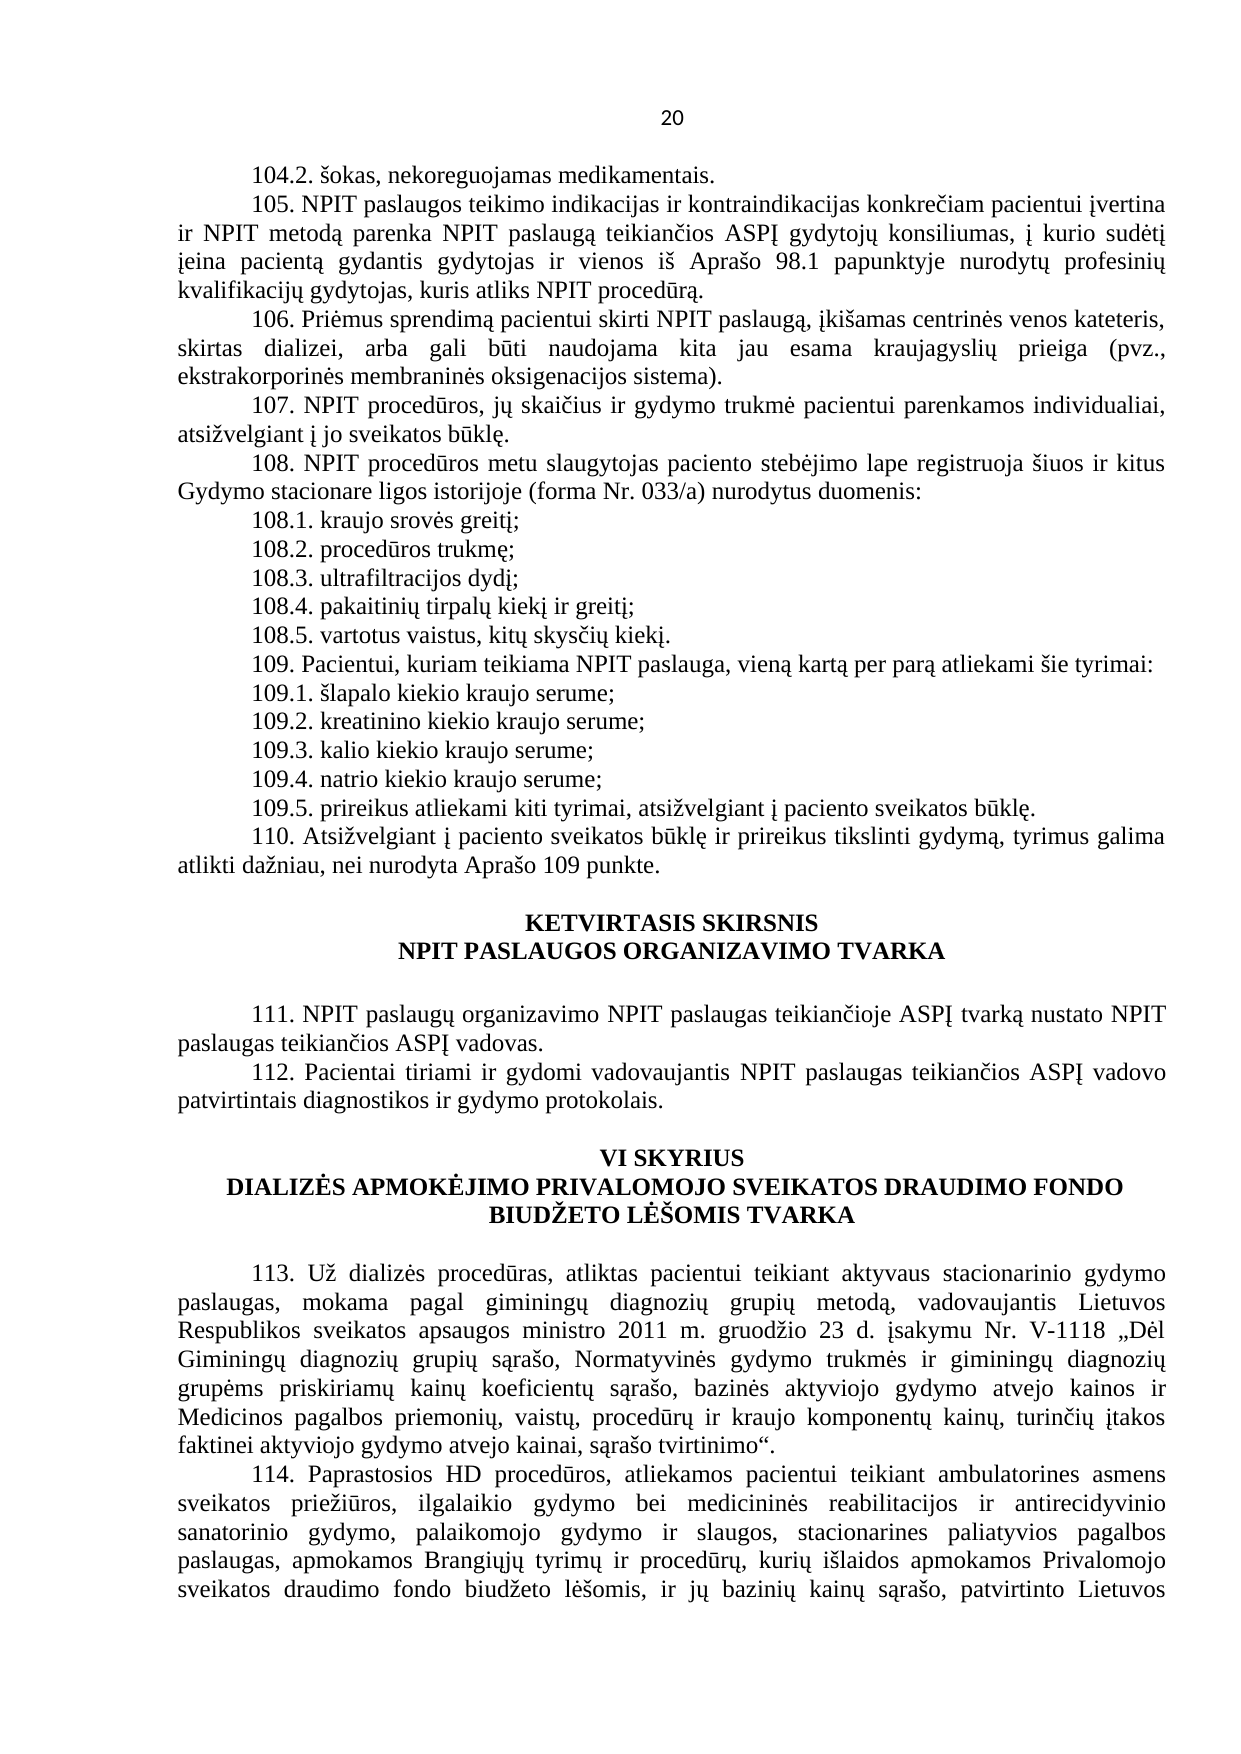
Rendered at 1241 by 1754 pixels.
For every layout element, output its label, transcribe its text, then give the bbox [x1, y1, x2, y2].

text 109. Pacientui, kuriam teikiama NPIT paslauga, vieną kartą per parą atliekami šie tyrimai: [177, 649, 1167, 678]
text 105. NPIT paslaugos teikimo indikacijas ir kontraindikacijas konkrečiam pacientui įvertina ir NPIT metodą parenka NPIT paslaugą teikiančios ASPĮ gydytojų konsiliumas, į kurio sudėtį įeina pacientą gydantis gydytojas ir vienos iš Aprašo 98.1 papunktyje nurodytų profesinių kvalifikacijų gydytojas, kuris atliks NPIT procedūrą. [177, 189, 1167, 304]
text 110. Atsižvelgiant į paciento sveikatos būklę ir prireikus tikslinti gydymą, tyrimus galima atlikti dažniau, nei nurodyta Aprašo 109 punkte. [177, 821, 1167, 879]
text NPIT PASLAUGOS ORGANIZAVIMO TVARKA [177, 936, 1167, 965]
text 109.1. šlapalo kiekio kraujo serume; [177, 678, 1167, 706]
text 109.4. natrio kiekio kraujo serume; [177, 764, 1167, 793]
text 114. Paprastosios HD procedūros, atliekamos pacientui teikiant ambulatorines asmens sveikatos priežiūros, ilgalaikio gydymo bei medicininės reabilitacijos ir antirecidyvinio sanatorinio gydymo, palaikomojo gydymo ir slaugos, stacionarines paliatyvios pagalbos paslaugas, apmokamos Brangiųjų tyrimų ir procedūrų, kurių išlaidos apmokamos Privalomojo sveikatos draudimo fondo biudžeto lėšomis, ir jų bazinių kainų sąrašo, patvirtinto Lietuvos [177, 1459, 1167, 1603]
text 104.2. šokas, nekoreguojamas medikamentais. [177, 160, 1167, 189]
text VI SKYRIUS [177, 1143, 1167, 1172]
text 109.3. kalio kiekio kraujo serume; [177, 735, 1167, 764]
text 108.4. pakaitinių tirpalų kiekį ir greitį; [177, 591, 1167, 620]
text 108.1. kraujo srovės greitį; [177, 505, 1167, 534]
text 108.2. procedūros trukmę; [177, 534, 1167, 563]
text 109.2. kreatinino kiekio kraujo serume; [177, 706, 1167, 735]
text KETVIRTASIS SKIRSNIS [177, 908, 1167, 936]
text 107. NPIT procedūros, jų skaičius ir gydymo trukmė pacientui parenkamos individualiai, atsižvelgiant į jo sveikatos būklę. [177, 390, 1167, 448]
text 108.3. ultrafiltracijos dydį; [177, 563, 1167, 591]
text 109.5. prireikus atliekami kiti tyrimai, atsižvelgiant į paciento sveikatos būklę. [177, 793, 1167, 821]
text DIALIZĖS APMOKĖJIMO PRIVALOMOJO SVEIKATOS DRAUDIMO FONDO BIUDŽETO LĖŠOMIS TVARKA [177, 1172, 1167, 1229]
text 108.5. vartotus vaistus, kitų skysčių kiekį. [177, 620, 1167, 649]
text 111. NPIT paslaugų organizavimo NPIT paslaugas teikiančioje ASPĮ tvarką nustato NPIT paslaugas teikiančios ASPĮ vadovas. [177, 999, 1167, 1057]
text 106. Priėmus sprendimą pacientui skirti NPIT paslaugą, įkišamas centrinės venos kateteris, skirtas dializei, arba gali būti naudojama kita jau esama kraujagyslių prieiga (pvz., ekstrakorporinės membraninės oksigenacijos sistema). [177, 304, 1167, 390]
text 108. NPIT procedūros metu slaugytojas paciento stebėjimo lape registruoja šiuos ir kitus Gydymo stacionare ligos istorijoje (forma Nr. 033/a) nurodytus duomenis: [177, 448, 1167, 505]
text 112. Pacientai tiriami ir gydomi vadovaujantis NPIT paslaugas teikiančios ASPĮ vadovo patvirtintais diagnostikos ir gydymo protokolais. [177, 1057, 1167, 1114]
text 113. Už dializės procedūras, atliktas pacientui teikiant aktyvaus stacionarinio gydymo paslaugas, mokama pagal giminingų diagnozių grupių metodą, vadovaujantis Lietuvos Respublikos sveikatos apsaugos ministro 2011 m. gruodžio 23 d. įsakymu Nr. V-1118 „Dėl Giminingų diagnozių grupių sąrašo, Normatyvinės gydymo trukmės ir giminingų diagnozių grupėms priskiriamų kainų koeficientų sąrašo, bazinės aktyviojo gydymo atvejo kainos ir Medicinos pagalbos priemonių, vaistų, procedūrų ir kraujo komponentų kainų, turinčių įtakos faktinei aktyviojo gydymo atvejo kainai, sąrašo tvirtinimo“. [177, 1258, 1167, 1459]
